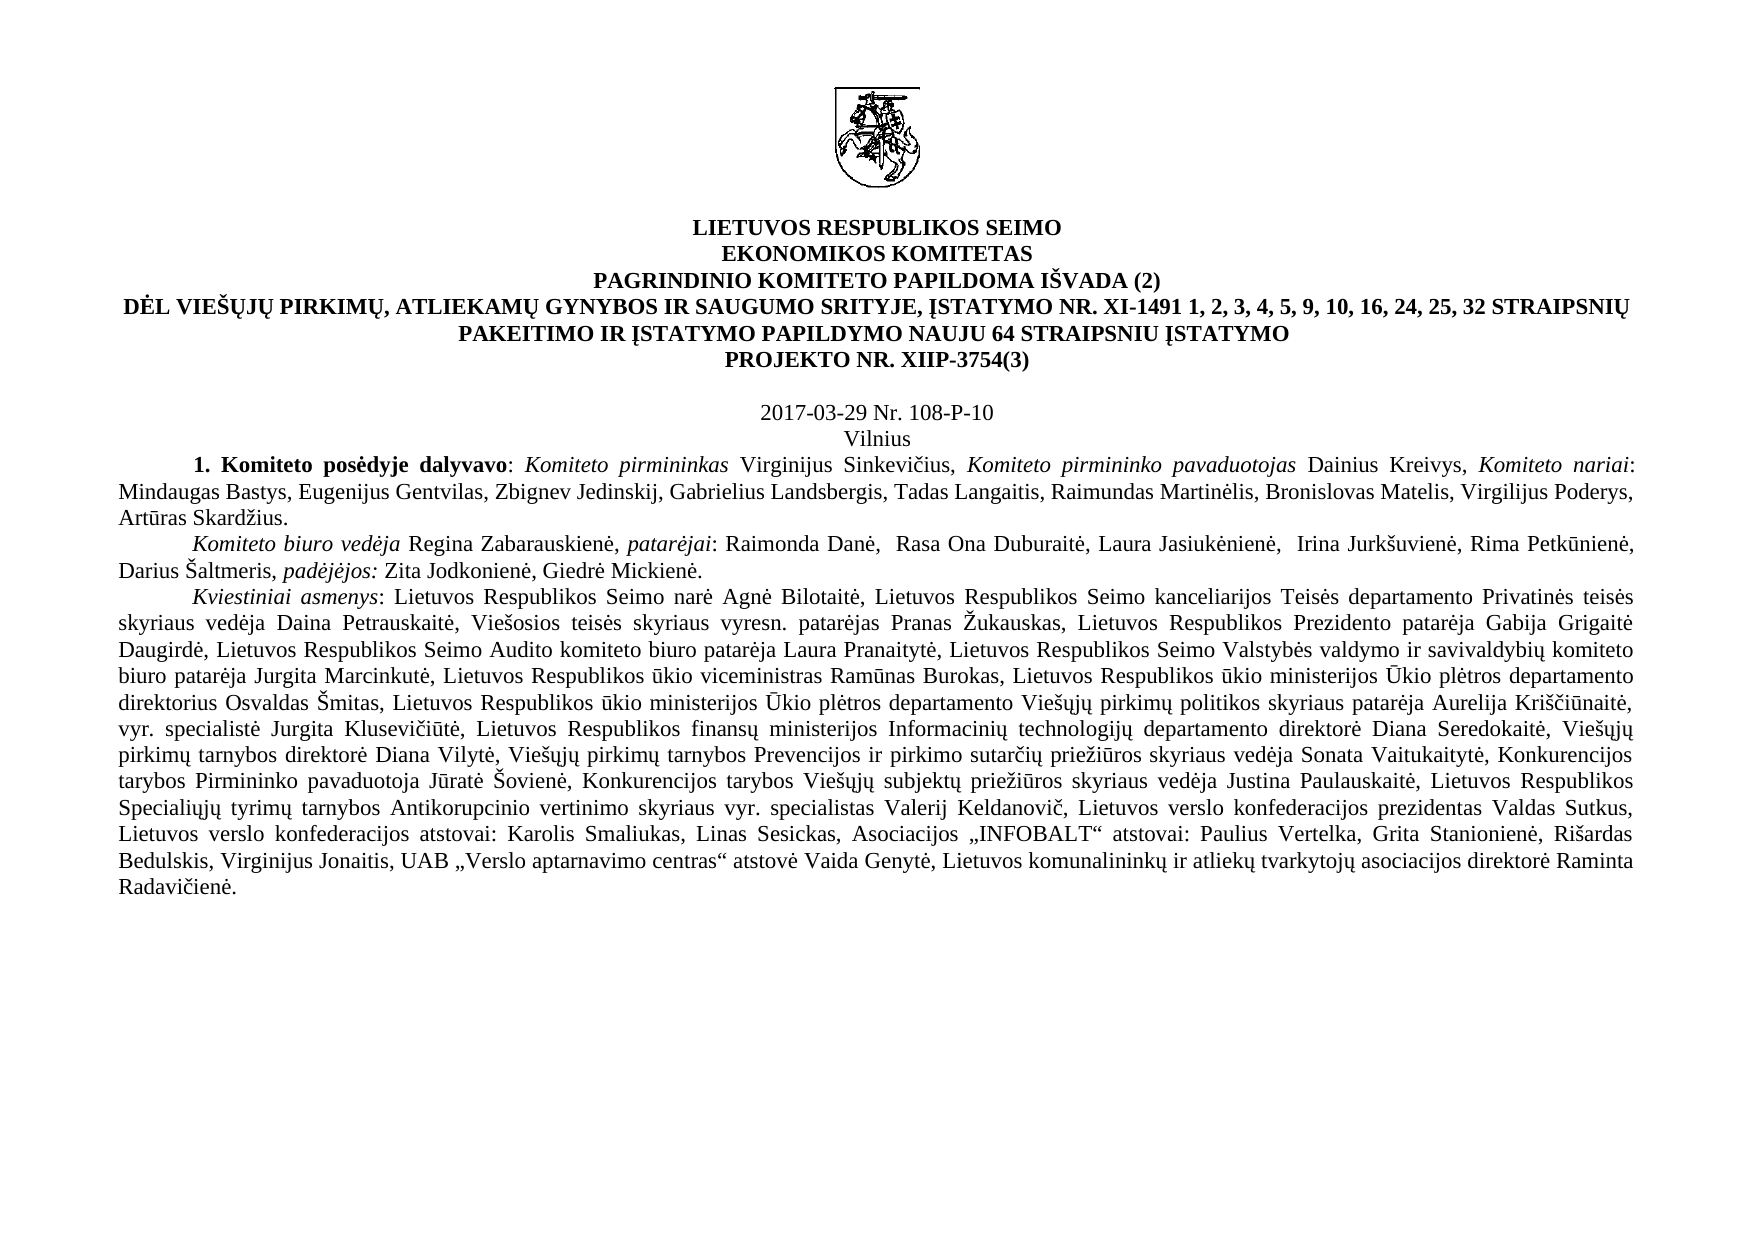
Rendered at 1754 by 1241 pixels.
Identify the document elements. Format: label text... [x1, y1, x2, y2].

text LIETUVOS RESPUBLIKOS SEIMO [118, 214, 1636, 241]
text PAGRINDINIO KOMITETO PAPILDOMa IŠVADa (2) [118, 267, 1636, 293]
text PROJEKTO NR. XIIP-3754(3) [118, 346, 1636, 372]
text EKONOMIKOS KOMITETAS [118, 241, 1636, 267]
text Komiteto biuro vedėja Regina Zabarauskienė, patarėjai: Raimonda Danė, Rasa Ona Duburaitė, Laura Jasiukėnienė, Irina Jurkšuvienė, Rima Petkūnienė, Darius Šaltmeris, padėjėjos: Zita Jodkonienė, Giedrė Mickienė. [118, 530, 1636, 583]
text 2017-03-29 Nr. 108-P-10 [118, 399, 1636, 425]
text DĖL VIEŠŲJŲ PIRKIMŲ, ATLIEKAMŲ GYNYBOS IR SAUGUMO SRITYJE, ĮSTATYMO NR. XI-1491 1, 2, 3, 4, 5, 9, 10, 16, 24, 25, 32 STRAIPSNIŲ PAKEITIMO IR ĮSTATYMO PAPILDYMO NAUJU 64 STRAIPSNIU ĮSTATYMO [118, 293, 1636, 346]
text Kviestiniai asmenys: Lietuvos Respublikos Seimo narė Agnė Bilotaitė, Lietuvos Respublikos Seimo kanceliarijos Teisės departamento Privatinės teisės skyriaus vedėja Daina Petrauskaitė, Viešosios teisės skyriaus vyresn. patarėjas Pranas Žukauskas, Lietuvos Respublikos Prezidento patarėja Gabija Grigaitė Daugirdė, Lietuvos Respublikos Seimo Audito komiteto biuro patarėja Laura Pranaitytė, Lietuvos Respublikos Seimo Valstybės valdymo ir savivaldybių komiteto biuro patarėja Jurgita Marcinkutė, Lietuvos Respublikos ūkio viceministras Ramūnas Burokas, Lietuvos Respublikos ūkio ministerijos Ūkio plėtros departamento direktorius Osvaldas Šmitas, Lietuvos Respublikos ūkio ministerijos Ūkio plėtros departamento Viešųjų pirkimų politikos skyriaus patarėja Aurelija Kriščiūnaitė, vyr. specialistė Jurgita Klusevičiūtė, Lietuvos Respublikos finansų ministerijos Informacinių technologijų departamento direktorė Diana Seredokaitė, Viešųjų pirkimų tarnybos direktorė Diana Vilytė, Viešųjų pirkimų tarnybos Prevencijos ir pirkimo sutarčių priežiūros skyriaus vedėja Sonata Vaitukaitytė, Konkurencijos tarybos Pirmininko pavaduotoja Jūratė Šovienė, Konkurencijos tarybos Viešųjų subjektų priežiūros skyriaus vedėja Justina Paulauskaitė, Lietuvos Respublikos Specialiųjų tyrimų tarnybos Antikorupcinio vertinimo skyriaus vyr. specialistas Valerij Keldanovič, Lietuvos verslo konfederacijos prezidentas Valdas Sutkus, Lietuvos verslo konfederacijos atstovai: Karolis Smaliukas, Linas Sesickas, Asociacijos „INFOBALT“ atstovai: Paulius Vertelka, Grita Stanionienė, Rišardas Bedulskis, Virginijus Jonaitis, UAB „Verslo aptarnavimo centras“ atstovė Vaida Genytė, Lietuvos komunalininkų ir atliekų tvarkytojų asociacijos direktorė Raminta Radavičienė. [118, 583, 1636, 899]
text Vilnius [118, 425, 1636, 451]
text 1. Komiteto posėdyje dalyvavo: Komiteto pirmininkas Virginijus Sinkevičius, Komiteto pirmininko pavaduotojas Dainius Kreivys, Komiteto nariai: Mindaugas Bastys, Eugenijus Gentvilas, Zbignev Jedinskij, Gabrielius Landsbergis, Tadas Langaitis, Raimundas Martinėlis, Bronislovas Matelis, Virgilijus Poderys, Artūras Skardžius. [118, 451, 1636, 530]
